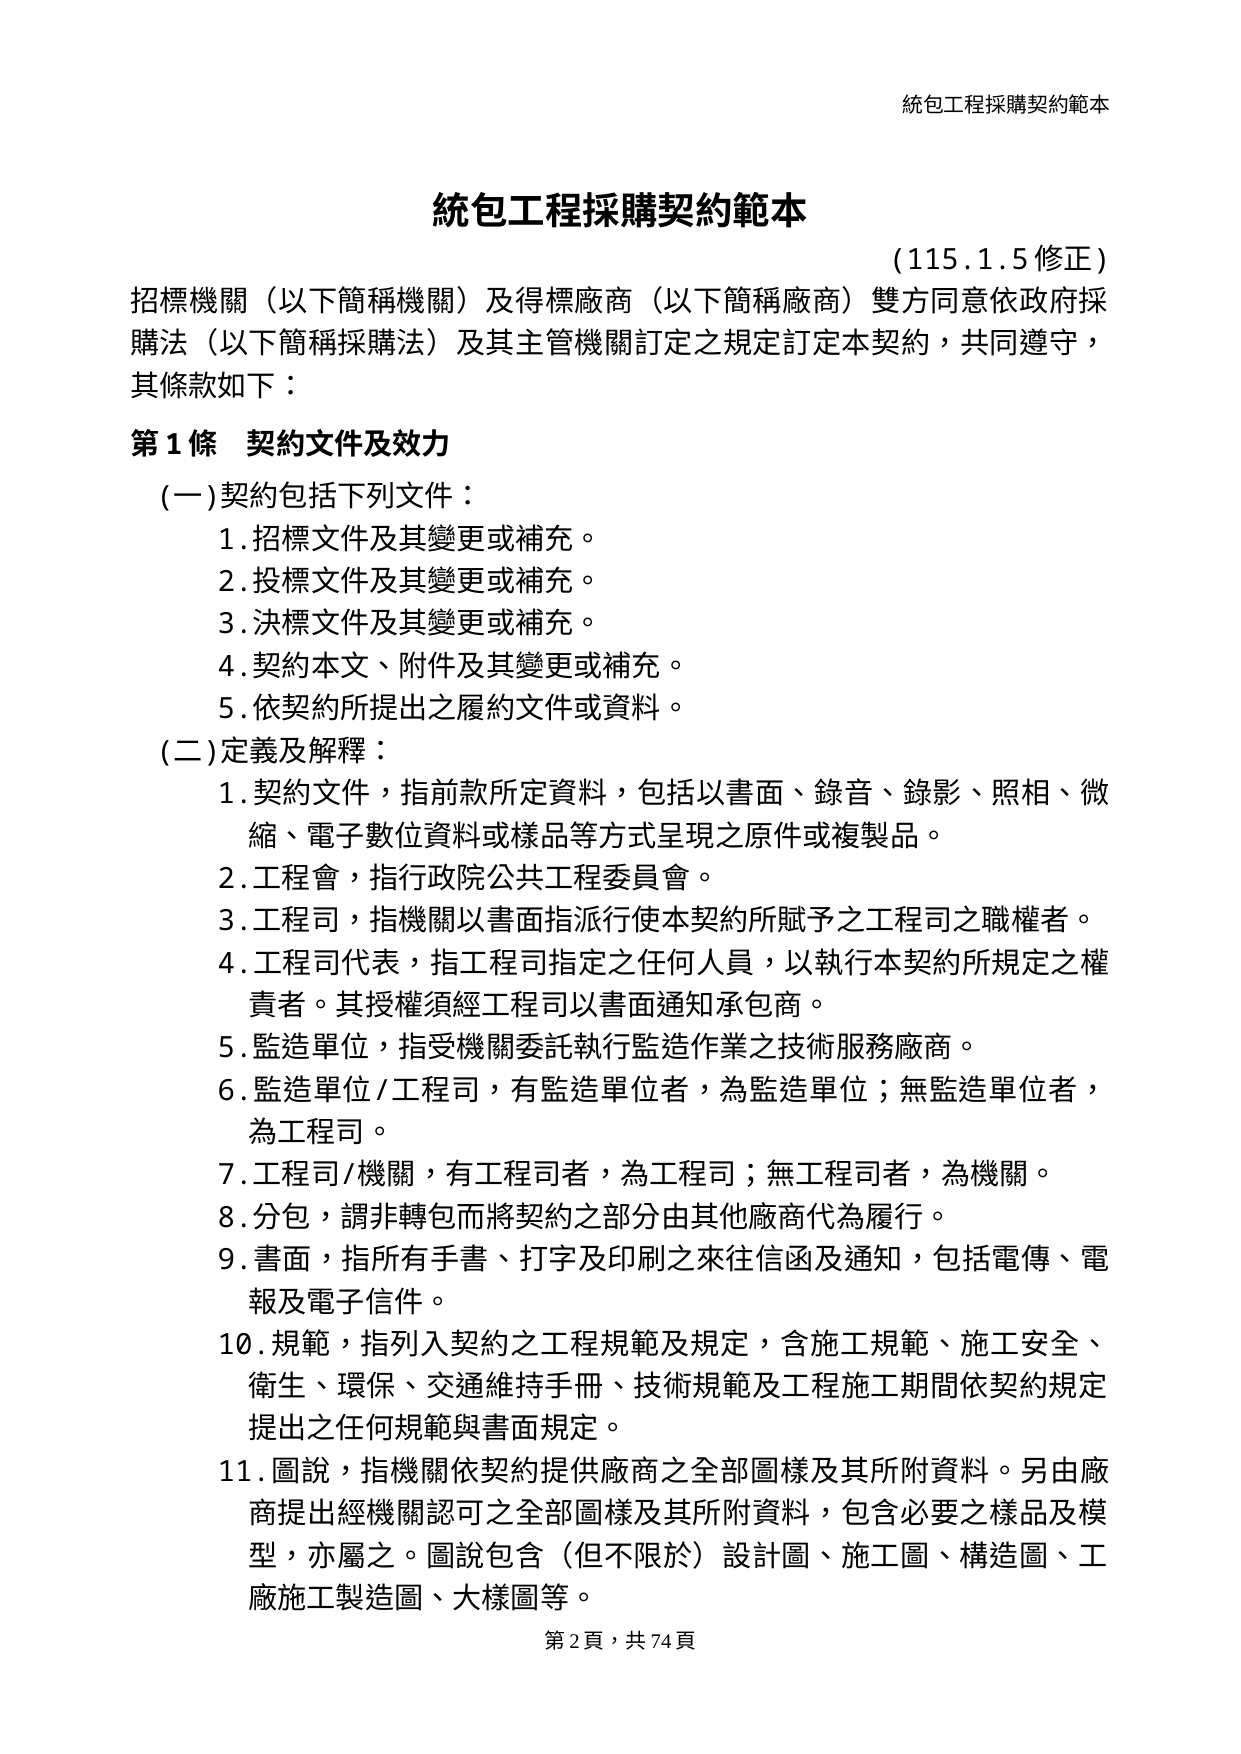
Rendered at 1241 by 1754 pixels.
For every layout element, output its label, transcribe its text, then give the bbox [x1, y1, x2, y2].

text 10.規範，指列入契約之工程規範及規定，含施工規範、施工安全、衛生、環保、交通維持手冊、技術規範及工程施工期間依契約規定提出之任何規範與書面規定。 [217, 1320, 1110, 1447]
text 2.工程會，指行政院公共工程委員會。 [217, 854, 1110, 897]
text 1.招標文件及其變更或補充。 [217, 515, 1110, 558]
text 4.契約本文、附件及其變更或補充。 [217, 642, 1110, 685]
text 5.監造單位，指受機關委託執行監造作業之技術服務廠商。 [217, 1024, 1110, 1066]
text 6.監造單位/工程司，有監造單位者，為監造單位；無監造單位者，為工程司。 [217, 1066, 1110, 1151]
text 8.分包，謂非轉包而將契約之部分由其他廠商代為履行。 [217, 1193, 1110, 1236]
text (115.1.5修正) [130, 235, 1110, 278]
text 5.依契約所提出之履約文件或資料。 [217, 685, 1110, 727]
text 統包工程採購契約範本 [130, 181, 1110, 235]
text (二)定義及解釋： [156, 727, 1110, 770]
text 招標機關（以下簡稱機關）及得標廠商（以下簡稱廠商）雙方同意依政府採購法（以下簡稱採購法）及其主管機關訂定之規定訂定本契約，共同遵守，其條款如下： [130, 278, 1110, 404]
text 3.工程司，指機關以書面指派行使本契約所賦予之工程司之職權者。 [217, 897, 1110, 939]
text 3.決標文件及其變更或補充。 [217, 600, 1110, 642]
text 2.投標文件及其變更或補充。 [217, 558, 1110, 600]
text 7.工程司/機關，有工程司者，為工程司；無工程司者，為機關。 [217, 1151, 1110, 1193]
text 第1條 契約文件及效力 [130, 421, 1110, 463]
text (一)契約包括下列文件： [156, 473, 1110, 515]
text 1.契約文件，指前款所定資料，包括以書面、錄音、錄影、照相、微縮、電子數位資料或樣品等方式呈現之原件或複製品。 [217, 770, 1110, 854]
text 9.書面，指所有手書、打字及印刷之來往信函及通知，包括電傳、電報及電子信件。 [217, 1236, 1110, 1320]
text 11.圖說，指機關依契約提供廠商之全部圖樣及其所附資料。另由廠商提出經機關認可之全部圖樣及其所附資料，包含必要之樣品及模型，亦屬之。圖說包含（但不限於）設計圖、施工圖、構造圖、工廠施工製造圖、大樣圖等。 [217, 1447, 1110, 1617]
text 4.工程司代表，指工程司指定之任何人員，以執行本契約所規定之權責者。其授權須經工程司以書面通知承包商。 [217, 939, 1110, 1024]
